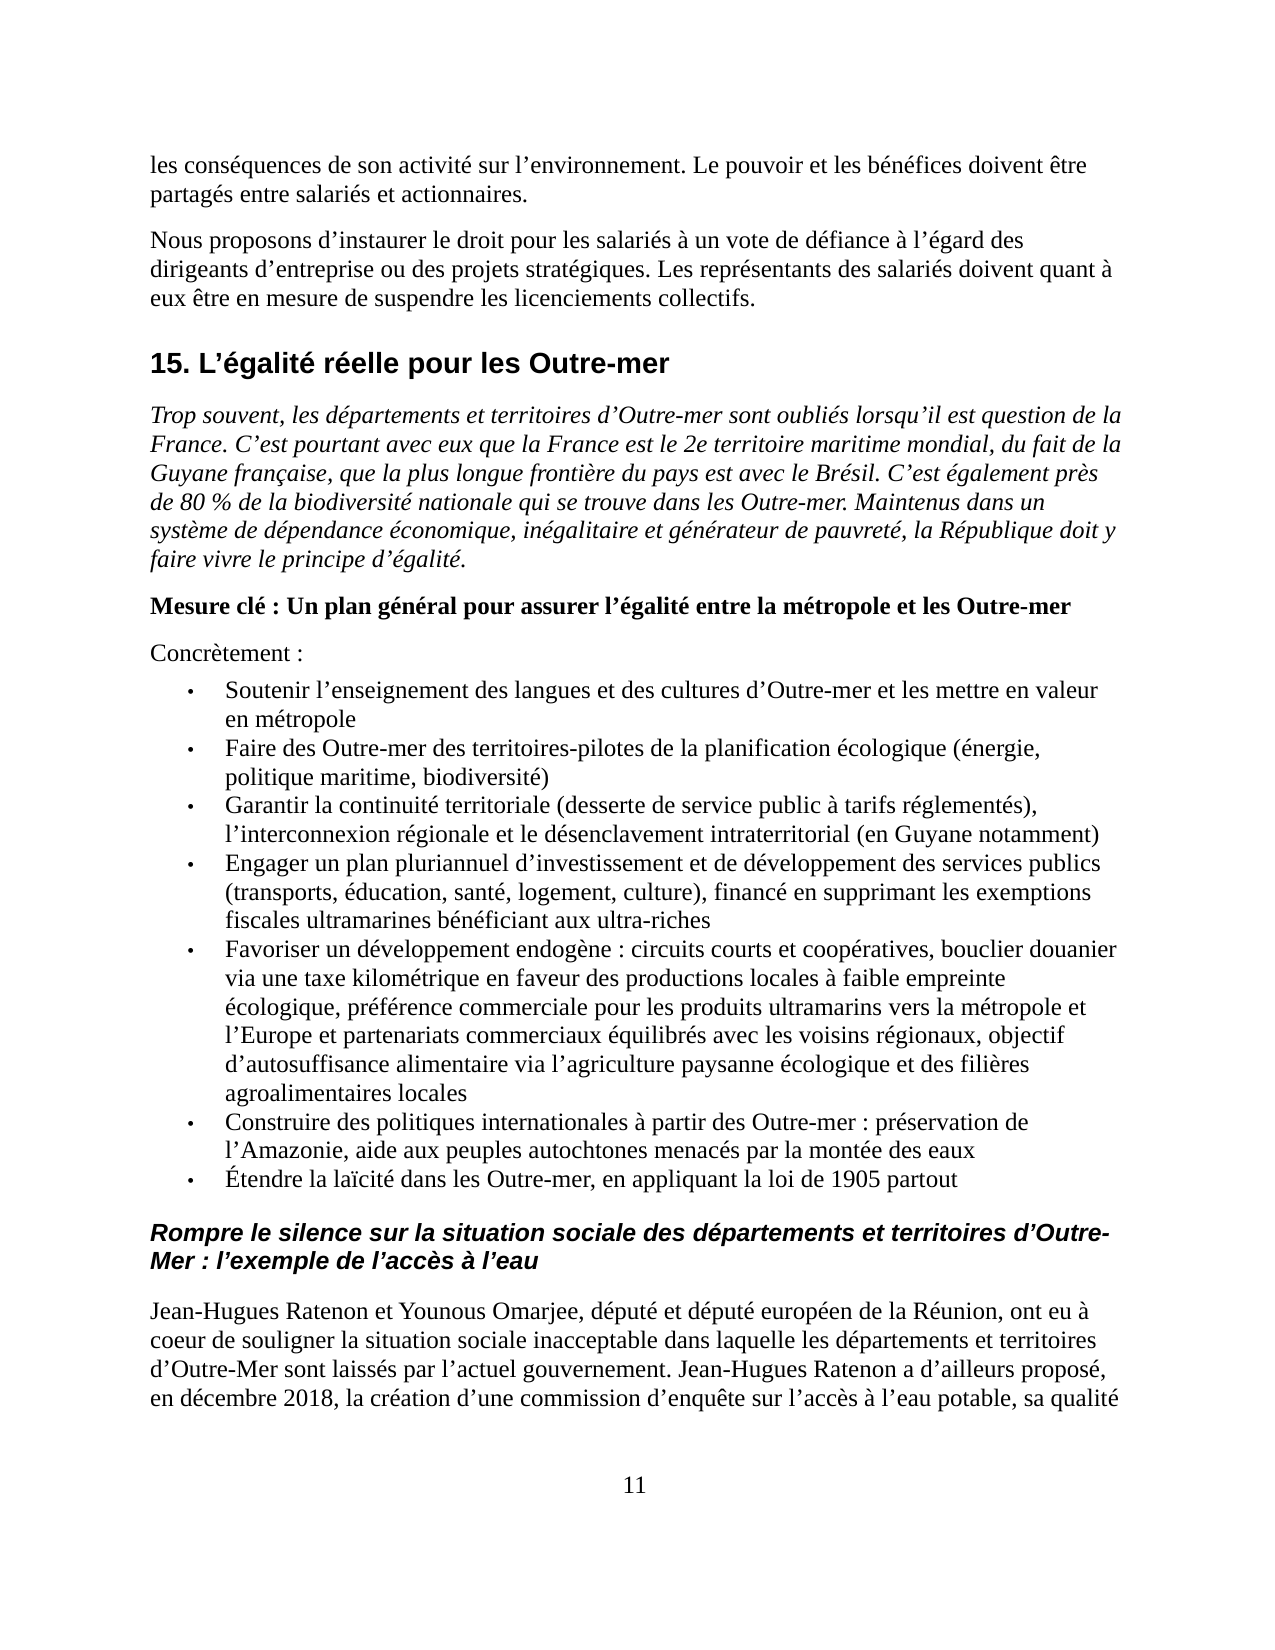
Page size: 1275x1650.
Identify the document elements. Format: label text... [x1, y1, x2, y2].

subtitle 15. L’égalité réelle pour les Outre-mer [150, 346, 1125, 379]
text Trop souvent, les départements et territoires d’Outre-mer sont oubliés lorsqu’il est question de la France. C’est pourtant avec eux que la France est le 2e territoire maritime mondial, du fait de la Guyane française, que la plus longue frontière du pays est avec le Brésil. C’est également près de 80 % de la biodiversité nationale qui se trouve dans les Outre-mer. Maintenus dans un système de dépendance économique, inégalitaire et générateur de pauvreté, la République doit y faire vivre le principe d’égalité. [150, 401, 1125, 573]
text les conséquences de son activité sur l’environnement. Le pouvoir et les bénéfices doivent être partagés entre salariés et actionnaires. [150, 150, 1125, 207]
list Favoriser un développement endogène : circuits courts et coopératives, bouclier douanier via une taxe kilométrique en faveur des productions locales à faible empreinte écologique, préférence commerciale pour les produits ultramarins vers la métropole et l’Europe et partenariats commerciaux équilibrés avec les voisins régionaux, objectif d’autosuffisance alimentaire via l’agriculture paysanne écologique et des filières agroalimentaires locales [187, 934, 1125, 1107]
list Garantir la continuité territoriale (desserte de service public à tarifs réglementés), l’interconnexion régionale et le désenclavement intraterritorial (en Guyane notamment) [187, 790, 1125, 848]
text Nous proposons d’instaurer le droit pour les salariés à un vote de défiance à l’égard des dirigeants d’entreprise ou des projets stratégiques. Les représentants des salariés doivent quant à eux être en mesure de suspendre les licenciements collectifs. [150, 225, 1125, 312]
list Faire des Outre-mer des territoires-pilotes de la planification écologique (énergie, politique maritime, biodiversité) [187, 733, 1125, 790]
list Soutenir l’enseignement des langues et des cultures d’Outre-mer et les mettre en valeur en métropole [187, 675, 1125, 733]
list Étendre la laïcité dans les Outre-mer, en appliquant la loi de 1905 partout [187, 1164, 1125, 1193]
text Concrètement : [150, 638, 1125, 666]
subtitle Rompre le silence sur la situation sociale des départements et territoires d’Outre-Mer : l’exemple de l’accès à l’eau [150, 1218, 1125, 1275]
text Mesure clé : Un plan général pour assurer l’égalité entre la métropole et les Outre-mer [150, 591, 1125, 620]
list Engager un plan pluriannuel d’investissement et de développement des services publics (transports, éducation, santé, logement, culture), financé en supprimant les exemptions fiscales ultramarines bénéficiant aux ultra-riches [187, 848, 1125, 934]
text Jean-Hugues Ratenon et Younous Omarjee, député et député européen de la Réunion, ont eu à coeur de souligner la situation sociale inacceptable dans laquelle les départements et territoires d’Outre-Mer sont laissés par l’actuel gouvernement. Jean-Hugues Ratenon a d’ailleurs proposé, en décembre 2018, la création d’une commission d’enquête sur l’accès à l’eau potable, sa qualité [150, 1296, 1125, 1411]
list Construire des politiques internationales à partir des Outre-mer : préservation de l’Amazonie, aide aux peuples autochtones menacés par la montée des eaux [187, 1107, 1125, 1164]
